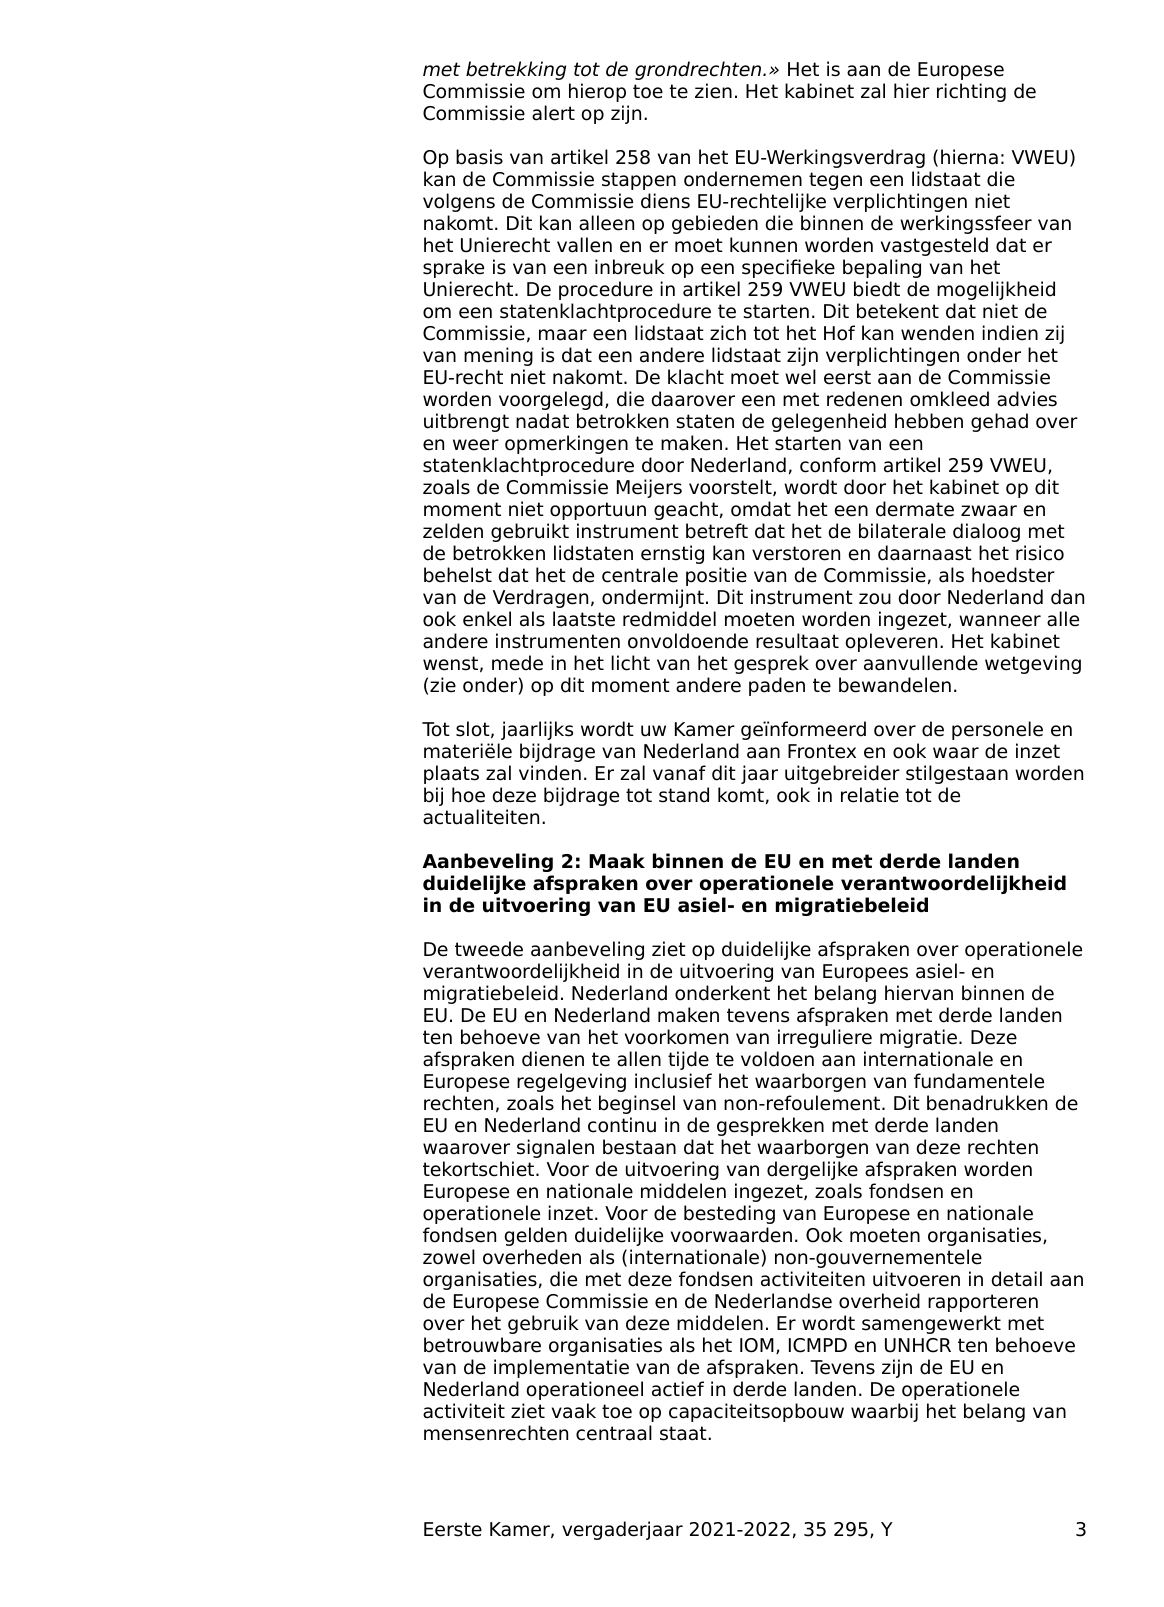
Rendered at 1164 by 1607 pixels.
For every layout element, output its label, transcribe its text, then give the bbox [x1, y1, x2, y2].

subtitle Aanbeveling 2: Maak binnen de EU en met derde landen duidelijke afspraken over operationele verantwoordelijkheid in de uitvoering van EU asiel- en migratiebeleid [422, 851, 1087, 917]
text De tweede aanbeveling ziet op duidelijke afspraken over operationele verantwoordelijkheid in de uitvoering van Europees asiel- en migratiebeleid. Nederland onderkent het belang hiervan binnen de EU. De EU en Nederland maken tevens afspraken met derde landen ten behoeve van het voorkomen van irreguliere migratie. Deze afspraken dienen te allen tijde te voldoen aan internationale en Europese regelgeving inclusief het waarborgen van fundamentele rechten, zoals het beginsel van non-refoulement. Dit benadrukken de EU en Nederland continu in de gesprekken met derde landen waarover signalen bestaan dat het waarborgen van deze rechten tekortschiet. Voor de uitvoering van dergelijke afspraken worden Europese en nationale middelen ingezet, zoals fondsen en operationele inzet. Voor de besteding van Europese en nationale fondsen gelden duidelijke voorwaarden. Ook moeten organisaties, zowel overheden als (internationale) non-gouvernementele organisaties, die met deze fondsen activiteiten uitvoeren in detail aan de Europese Commissie en de Nederlandse overheid rapporteren over het gebruik van deze middelen. Er wordt samengewerkt met betrouwbare organisaties als het IOM, ICMPD en UNHCR ten behoeve van de implementatie van de afspraken. Tevens zijn de EU en Nederland operationeel actief in derde landen. De operationele activiteit ziet vaak toe op capaciteitsopbouw waarbij het belang van mensenrechten centraal staat. [422, 939, 1087, 1444]
text met betrekking tot de grondrechten.» Het is aan de Europese Commissie om hierop toe te zien. Het kabinet zal hier richting de Commissie alert op zijn. [422, 59, 1087, 125]
text Op basis van artikel 258 van het EU-Werkingsverdrag (hierna: VWEU) kan de Commissie stappen ondernemen tegen een lidstaat die volgens de Commissie diens EU-rechtelijke verplichtingen niet nakomt. Dit kan alleen op gebieden die binnen de werkingssfeer van het Unierecht vallen en er moet kunnen worden vastgesteld dat er sprake is van een inbreuk op een specifieke bepaling van het Unierecht. De procedure in artikel 259 VWEU biedt de mogelijkheid om een statenklachtprocedure te starten. Dit betekent dat niet de Commissie, maar een lidstaat zich tot het Hof kan wenden indien zij van mening is dat een andere lidstaat zijn verplichtingen onder het EU-recht niet nakomt. De klacht moet wel eerst aan de Commissie worden voorgelegd, die daarover een met redenen omkleed advies uitbrengt nadat betrokken staten de gelegenheid hebben gehad over en weer opmerkingen te maken. Het starten van een statenklachtprocedure door Nederland, conform artikel 259 VWEU, zoals de Commissie Meijers voorstelt, wordt door het kabinet op dit moment niet opportuun geacht, omdat het een dermate zwaar en zelden gebruikt instrument betreft dat het de bilaterale dialoog met de betrokken lidstaten ernstig kan verstoren en daarnaast het risico behelst dat het de centrale positie van de Commissie, als hoedster van de Verdragen, ondermijnt. Dit instrument zou door Nederland dan ook enkel als laatste redmiddel moeten worden ingezet, wanneer alle andere instrumenten onvoldoende resultaat opleveren. Het kabinet wenst, mede in het licht van het gesprek over aanvullende wetgeving (zie onder) op dit moment andere paden te bewandelen. [422, 147, 1087, 697]
text Tot slot, jaarlijks wordt uw Kamer geïnformeerd over de personele en materiële bijdrage van Nederland aan Frontex en ook waar de inzet plaats zal vinden. Er zal vanaf dit jaar uitgebreider stilgestaan worden bij hoe deze bijdrage tot stand komt, ook in relatie tot de actualiteiten. [422, 719, 1087, 829]
